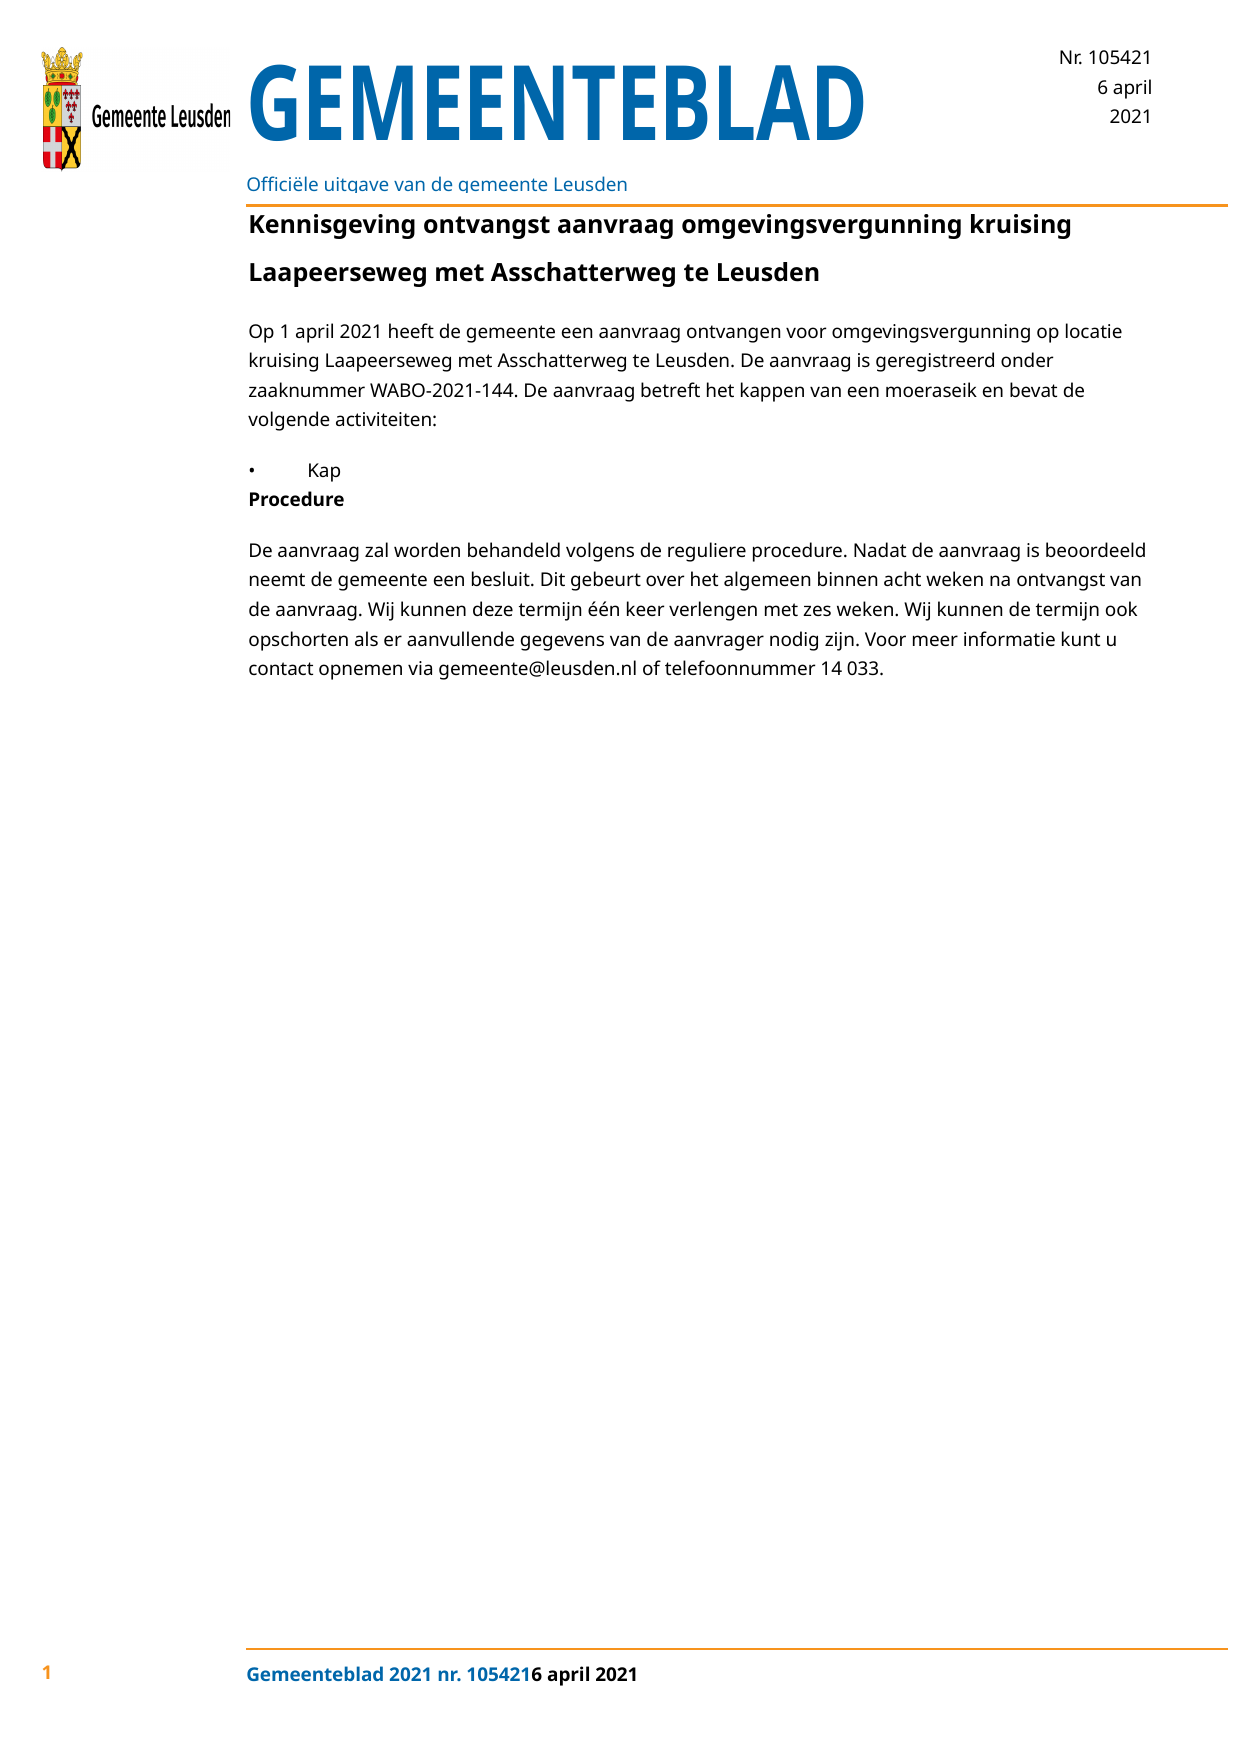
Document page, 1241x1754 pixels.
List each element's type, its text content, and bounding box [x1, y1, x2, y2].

text Kennisgeving ontvangst aanvraag omgevingsvergunning kruising Laapeerseweg met Asschatterweg te Leusden [248, 207, 1152, 288]
list Kap [248, 457, 1152, 483]
text Procedure [248, 487, 1152, 512]
text Op 1 april 2021 heeft de gemeente een aanvraag ontvangen voor omgevingsvergunning op locatie kruising Laapeerseweg met Asschatterweg te Leusden. De aanvraag is geregistreerd onder zaaknummer WABO-2021-144. De aanvraag betreft het kappen van een moeraseik en bevat de volgende activiteiten: [248, 318, 1152, 432]
picture [41, 47, 231, 172]
text De aanvraag zal worden behandeld volgens de reguliere procedure. Nadat de aanvraag is beoordeeld neemt de gemeente een besluit. Dit gebeurt over het algemeen binnen acht weken na ontvangst van de aanvraag. Wij kunnen deze termijn één keer verlengen met zes weken. Wij kunnen de termijn ook opschorten als er aanvullende gegevens van de aanvrager nodig zijn. Voor meer informatie kunt u contact opnemen via gemeente@leusden.nl of telefoonnummer 14 033. [248, 537, 1152, 681]
